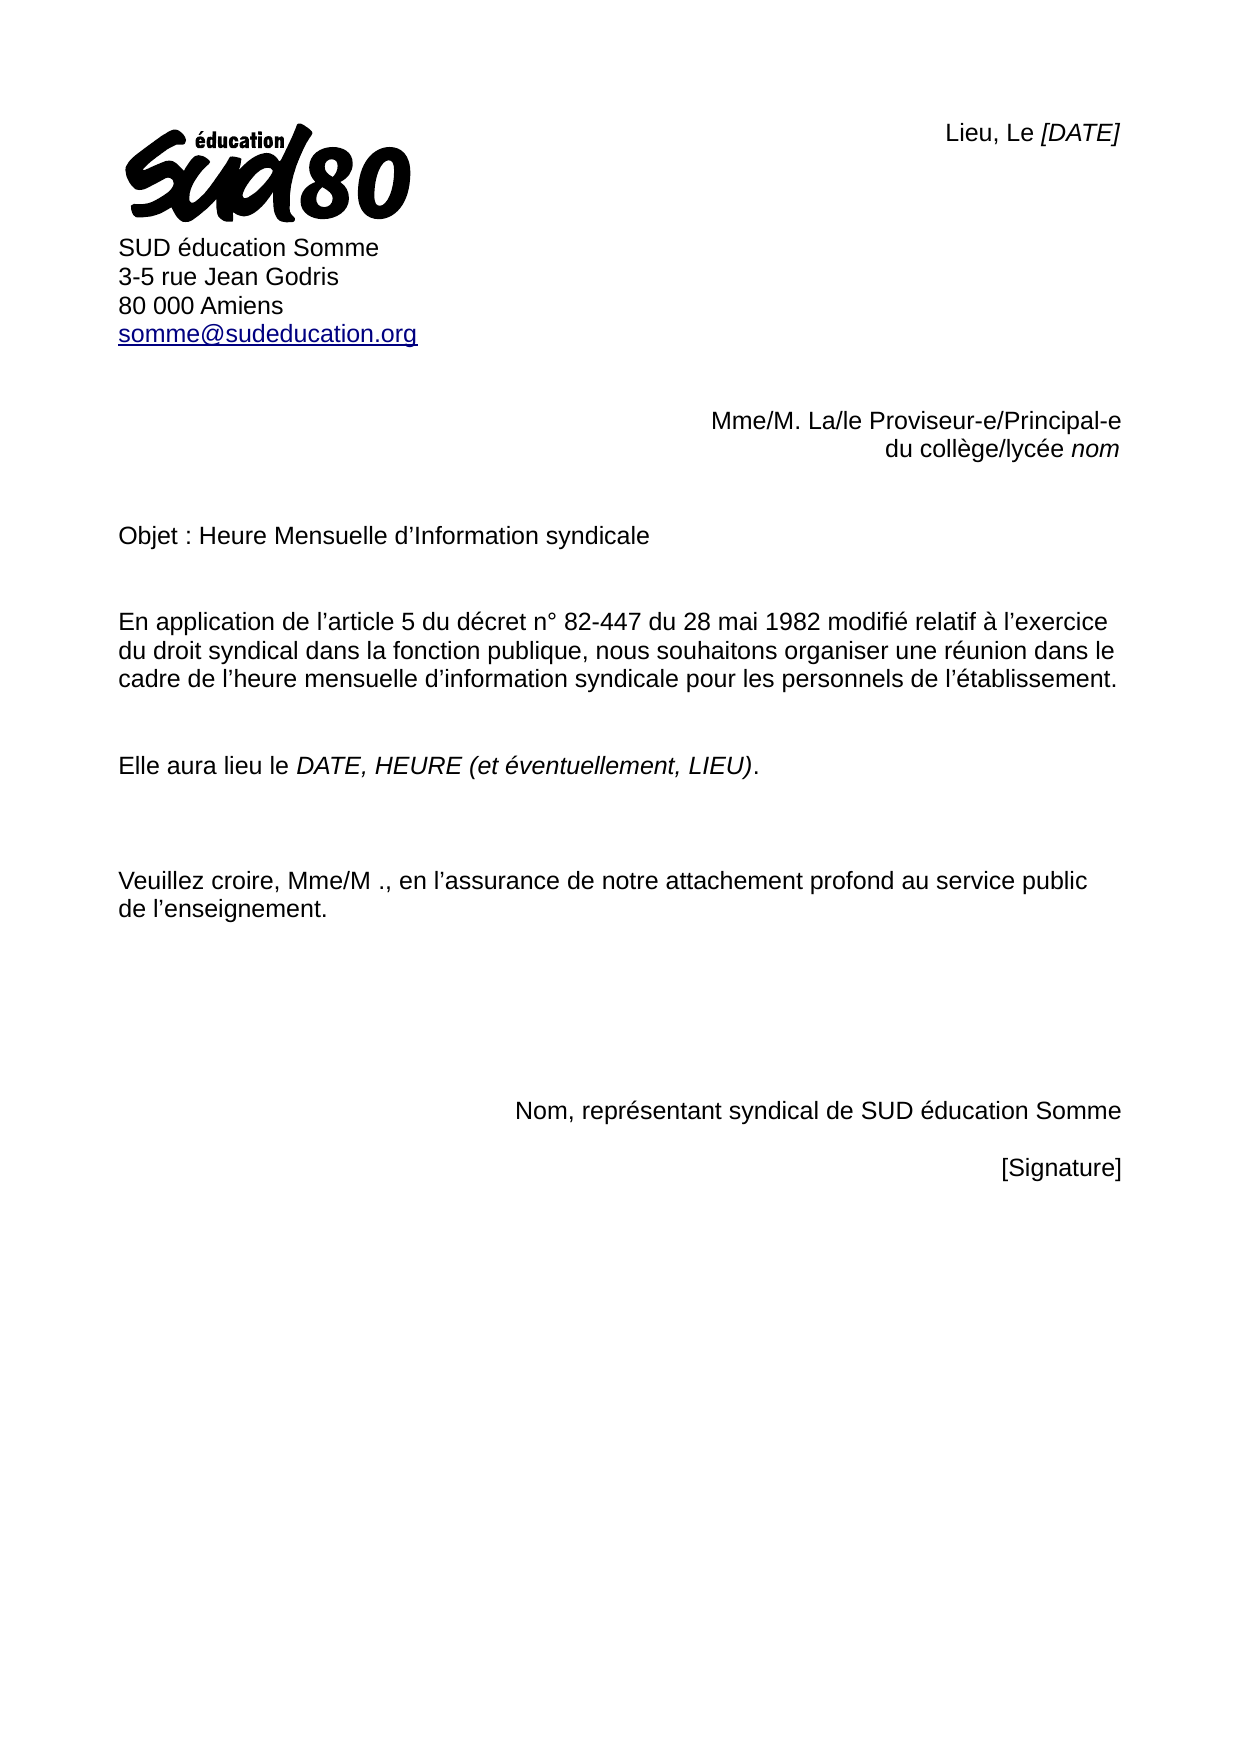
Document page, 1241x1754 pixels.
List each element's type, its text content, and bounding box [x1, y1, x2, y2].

text En application de l’article 5 du décret n° 82-447 du 28 mai 1982 modifié relatif à l’exercice du droit syndical dans la fonction publique, nous souhaitons organiser une réunion dans le cadre de l’heure mensuelle d’information syndicale pour les personnels de l’établissement. [118, 607, 1122, 693]
text du collège/lycée nom [118, 434, 1122, 463]
text [Signature] [118, 1153, 1122, 1182]
text Objet : Heure Mensuelle d’Information syndicale [118, 521, 1122, 549]
text SUD éducation Somme [118, 233, 1122, 262]
text Veuillez croire, Mme/M ., en l’assurance de notre attachement profond au service public de l’enseignement. [118, 866, 1122, 923]
text Nom, représentant syndical de SUD éducation Somme [118, 1096, 1122, 1124]
text somme@sudeducation.org [118, 319, 1122, 348]
text 3-5 rue Jean Godris [118, 262, 1122, 291]
text Elle aura lieu le DATE, HEURE (et éventuellement, LIEU). [118, 751, 1122, 779]
text Lieu, Le [DATE] [118, 118, 1122, 147]
text Mme/M. La/le Proviseur-e/Principal-e [118, 406, 1122, 434]
text 80 000 Amiens [118, 291, 1122, 319]
